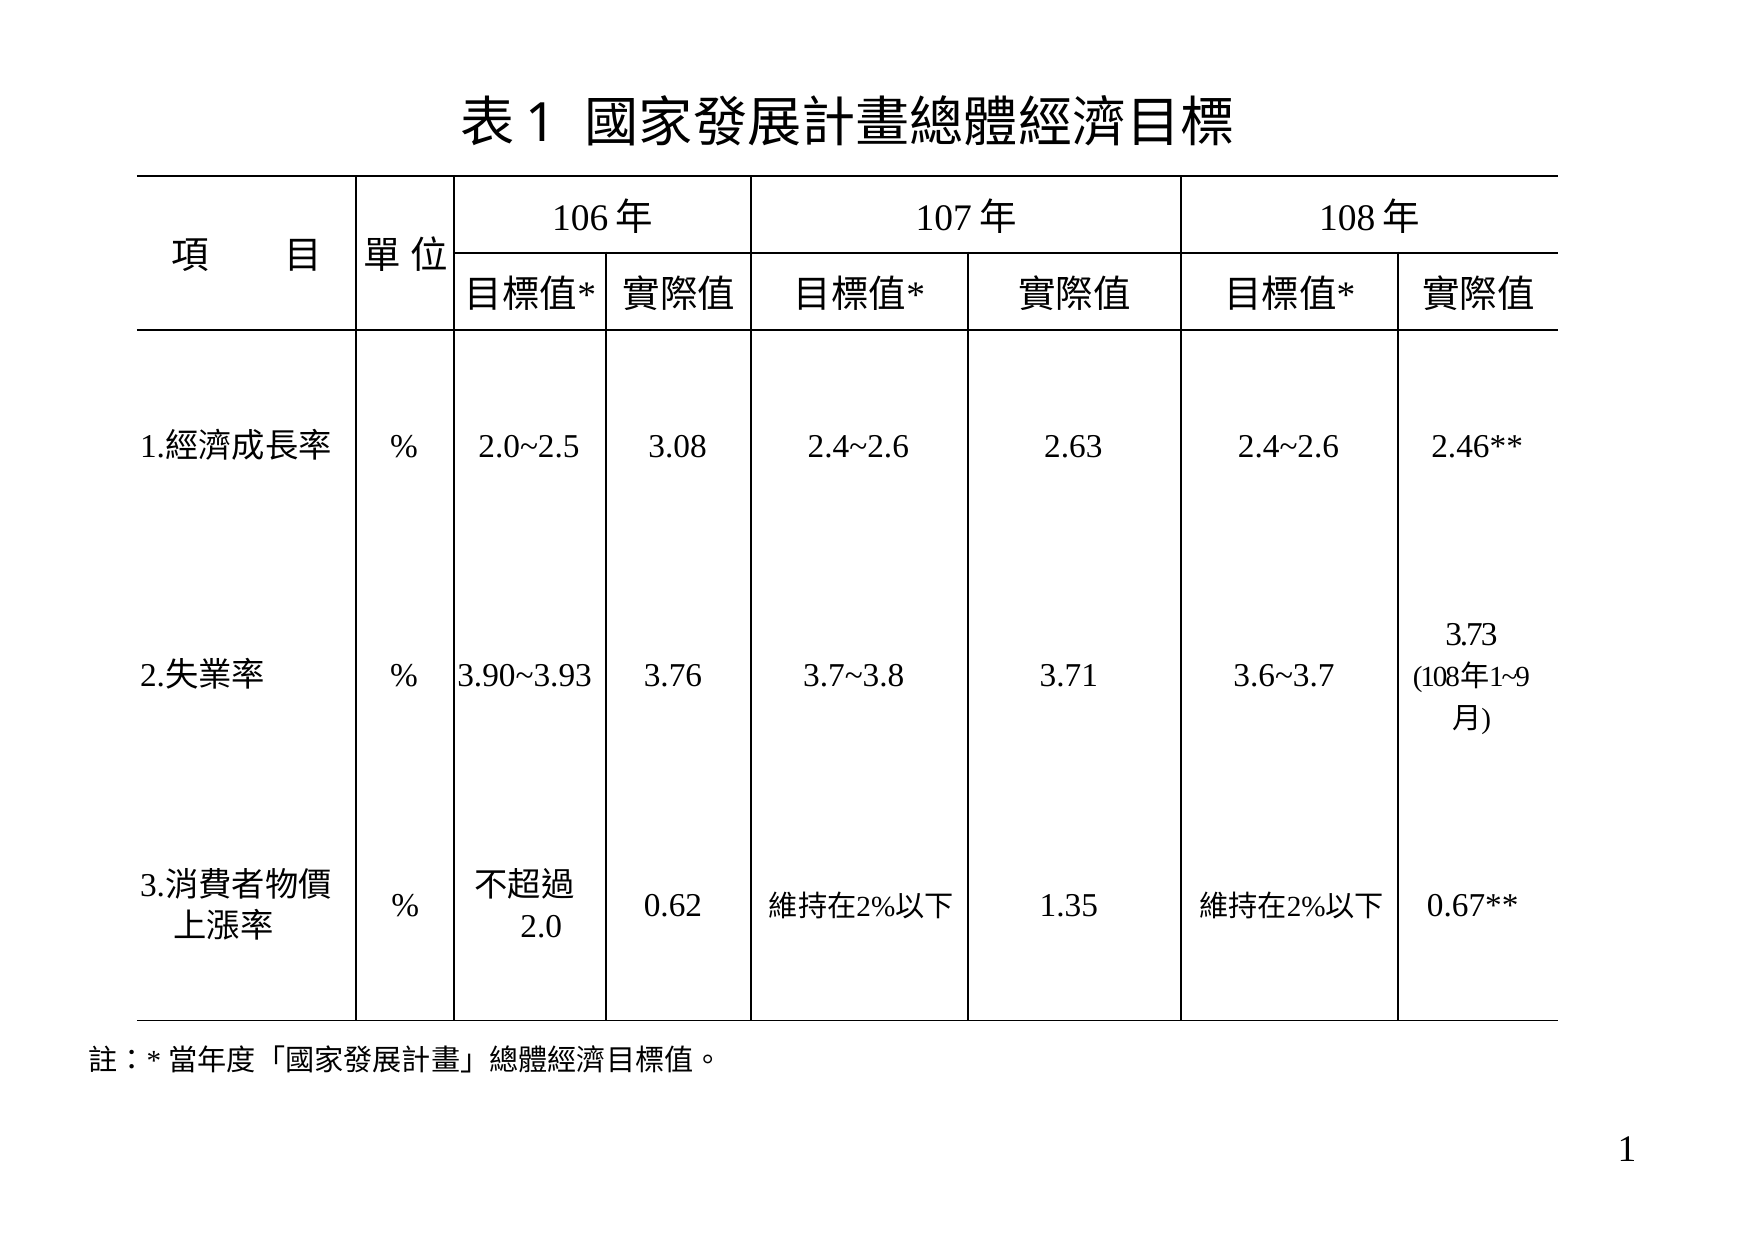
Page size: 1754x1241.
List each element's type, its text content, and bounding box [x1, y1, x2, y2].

table_cell 維持在2%以下 [752, 789, 967, 1019]
table_cell 目標值* [1182, 254, 1397, 329]
table_header 108年 [1182, 177, 1558, 252]
table_cell 3.73 (108年1~9月) [1399, 559, 1558, 789]
table_cell 不超過2.0 [455, 789, 605, 1019]
table_cell 2.0~2.5 [455, 331, 605, 559]
table_cell 3.6~3.7 [1182, 559, 1397, 789]
table_cell 3.08 [607, 331, 750, 559]
table_header 106年 [455, 177, 750, 252]
table_header 單 位 [357, 177, 453, 329]
table_cell 實際值 [969, 254, 1180, 329]
table_cell 2.46** [1399, 331, 1558, 559]
table_cell 1.經濟成長率 [137, 331, 355, 559]
table_cell 實際值 [1399, 254, 1558, 329]
table_cell 2.63 [969, 331, 1180, 559]
table_cell 維持在2%以下 [1182, 789, 1397, 1019]
table_header 107年 [752, 177, 1180, 252]
table_cell 目標值* [455, 254, 605, 329]
table_cell % [357, 331, 453, 559]
table_cell 目標值* [752, 254, 967, 329]
table_cell 2.4~2.6 [1182, 331, 1397, 559]
table_cell 2.失業率 [137, 559, 355, 789]
table_cell % [357, 559, 453, 789]
table_cell 1.35 [969, 789, 1180, 1019]
table_header 項 目 [137, 177, 355, 329]
table_cell 3.71 [969, 559, 1180, 789]
table_cell 3.7~3.8 [752, 559, 967, 789]
table_cell 3.90~3.93 [455, 559, 605, 789]
table_cell 0.67** [1399, 789, 1558, 1019]
table_cell 2.4~2.6 [752, 331, 967, 559]
table_cell 3.消費者物價上漲率 [137, 789, 355, 1019]
subtitle 表1 國家發展計畫總體經濟目標 [59, 62, 1636, 174]
text 註：* 當年度「國家發展計畫」總體經濟目標值。 [88, 1021, 1636, 1096]
table_cell 3.76 [607, 559, 750, 789]
table_cell 實際值 [607, 254, 750, 329]
table_cell % [357, 789, 453, 1019]
table_cell 0.62 [607, 789, 750, 1019]
